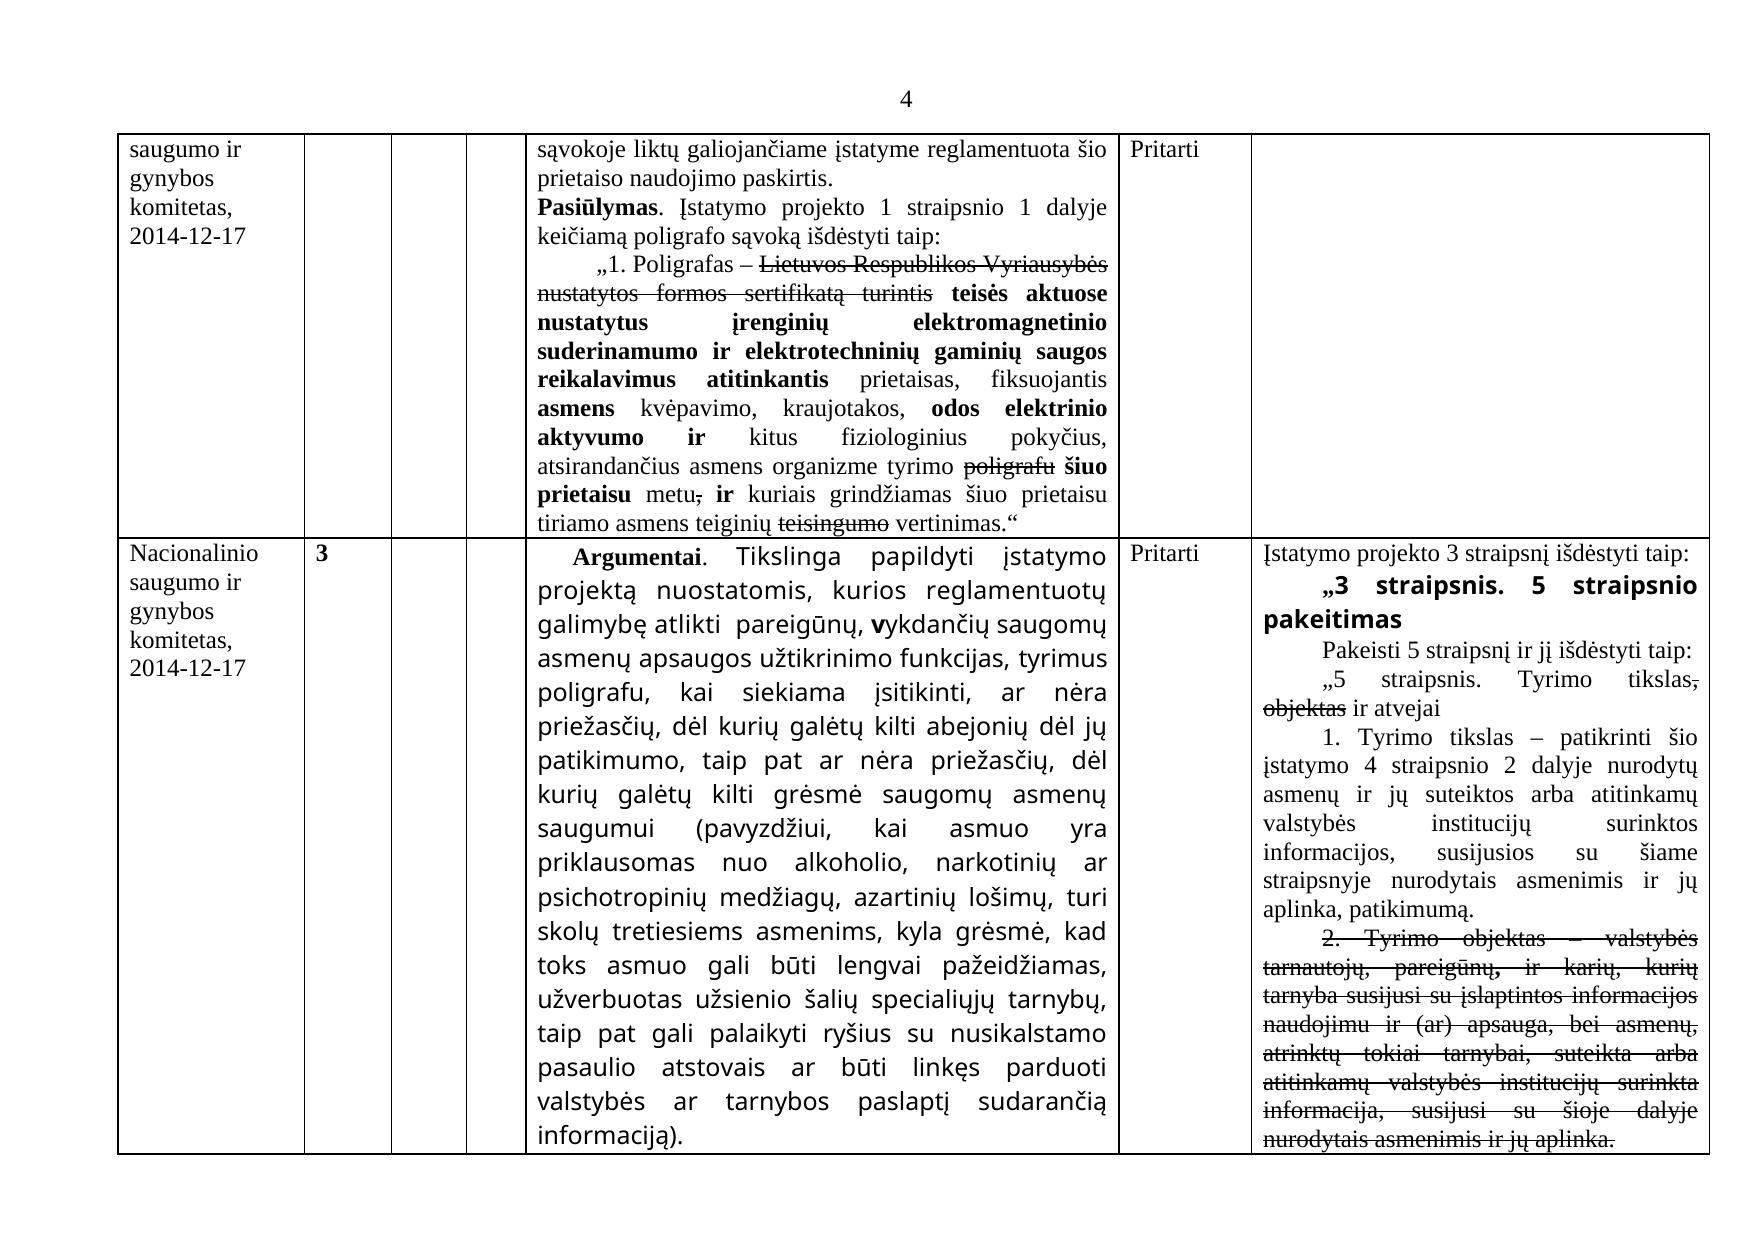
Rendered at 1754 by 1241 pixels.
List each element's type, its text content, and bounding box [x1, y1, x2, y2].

table_cell [467, 539, 525, 1153]
table_cell [1252, 135, 1709, 537]
table_cell [392, 539, 466, 1153]
table_cell Pritarti [1120, 539, 1251, 1153]
table_cell [392, 135, 466, 537]
table_cell sąvokoje liktų galiojančiame įstatyme reglamentuota šio prietaiso naudojimo paskirtis. Pasiūlymas. Įstatymo projekto 1 straipsnio 1 dalyje keičiamą poligrafo sąvoką išdėstyti taip: „1. Poligrafas – Lietuvos Respublikos Vyriausybės nustatytos formos sertifikatą turintis teisės aktuose nustatytus įrenginių elektromagnetinio suderinamumo ir elektrotechninių gaminių saugos reikalavimus atitinkantis prietaisas, fiksuojantis asmens kvėpavimo, kraujotakos, odos elektrinio aktyvumo ir kitus fiziologinius pokyčius, atsirandančius asmens organizme tyrimo poligrafu šiuo prietaisu metu, ir kuriais grindžiamas šiuo prietaisu tiriamo asmens teiginių teisingumo vertinimas.“ [527, 135, 1118, 537]
table_cell Nacionalinio saugumo ir gynybos komitetas, 2014-12-17 [119, 539, 304, 1153]
table_cell [305, 135, 391, 537]
table_cell [467, 135, 525, 537]
table_cell Pritarti [1120, 135, 1251, 537]
table_cell Argumentai. Tikslinga papildyti įstatymo projektą nuostatomis, kurios reglamentuotų galimybę atlikti pareigūnų, vykdančių saugomų asmenų apsaugos užtikrinimo funkcijas, tyrimus poligrafu, kai siekiama įsitikinti, ar nėra priežasčių, dėl kurių galėtų kilti abejonių dėl jų patikimumo, taip pat ar nėra priežasčių, dėl kurių galėtų kilti grėsmė saugomų asmenų saugumui (pavyzdžiui, kai asmuo yra priklausomas nuo alkoholio, narkotinių ar psichotropinių medžiagų, azartinių lošimų, turi skolų tretiesiems asmenims, kyla grėsmė, kad toks asmuo gali būti lengvai pažeidžiamas, užverbuotas užsienio šalių specialiųjų tarnybų, taip pat gali palaikyti ryšius su nusikalstamo pasaulio atstovais ar būti linkęs parduoti valstybės ar tarnybos paslaptį sudarančią informaciją). [527, 539, 1118, 1153]
table_cell Įstatymo projekto 3 straipsnį išdėstyti taip: „3 straipsnis. 5 straipsnio pakeitimas Pakeisti 5 straipsnį ir jį išdėstyti taip: „5 straipsnis. Tyrimo tikslas, objektas ir atvejai 1. Tyrimo tikslas – patikrinti šio įstatymo 4 straipsnio 2 dalyje nurodytų asmenų ir jų suteiktos arba atitinkamų valstybės institucijų surinktos informacijos, susijusios su šiame straipsnyje nurodytais asmenimis ir jų aplinka, patikimumą. 2. Tyrimo objektas – valstybės tarnautojų, pareigūnų, ir karių, kurių tarnyba susijusi su įslaptintos informacijos naudojimu ir (ar) apsauga, bei asmenų, atrinktų tokiai tarnybai, suteikta arba atitinkamų valstybės institucijų surinkta informacija, susijusi su šioje dalyje nurodytais asmenimis ir jų aplinka. [1252, 539, 1709, 1153]
table_cell saugumo ir gynybos komitetas, 2014-12-17 [119, 135, 304, 537]
table_cell 3 [305, 539, 391, 1153]
